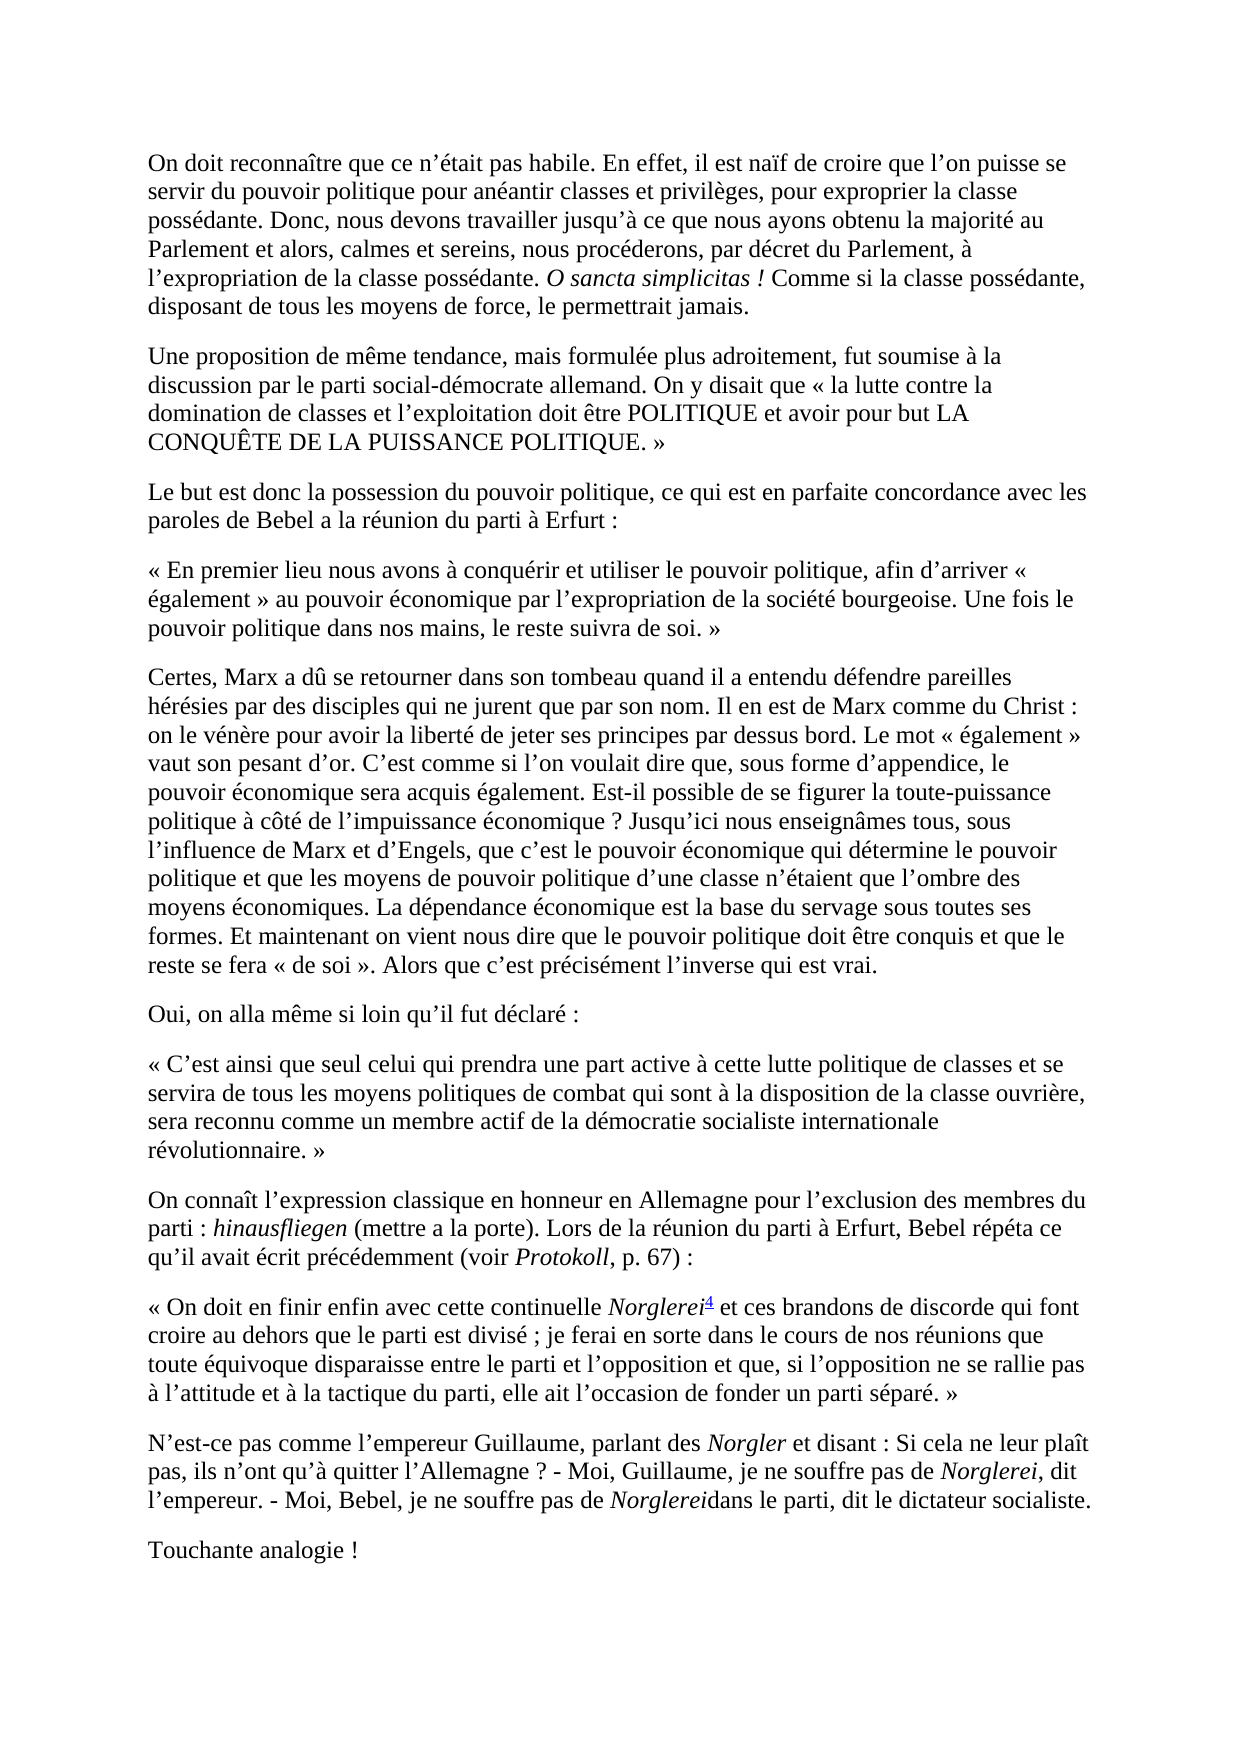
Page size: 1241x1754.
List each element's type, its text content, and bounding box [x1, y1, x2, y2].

text Le but est donc la possession du pouvoir politique, ce qui est en parfaite concordance avec les paroles de Bebel a la réunion du parti à Erfurt : [148, 477, 1093, 534]
text Oui, on alla même si loin qu’il fut déclaré : [148, 999, 1093, 1028]
text Certes, Marx a dû se retourner dans son tombeau quand il a entendu défendre pareilles hérésies par des disciples qui ne jurent que par son nom. Il en est de Marx comme du Christ : on le vénère pour avoir la liberté de jeter ses principes par dessus bord. Le mot « également » vaut son pesant d’or. C’est comme si l’on voulait dire que, sous forme d’appendice, le pouvoir économique sera acquis également. Est-il possible de se figurer la toute-puissance politique à côté de l’impuissance économique ? Jusqu’ici nous enseignâmes tous, sous l’influence de Marx et d’Engels, que c’est le pouvoir économique qui détermine le pouvoir politique et que les moyens de pouvoir politique d’une classe n’étaient que l’ombre des moyens économiques. La dépendance économique est la base du servage sous toutes ses formes. Et maintenant on vient nous dire que le pouvoir politique doit être conquis et que le reste se fera « de soi ». Alors que c’est précisément l’inverse qui est vrai. [148, 662, 1093, 978]
text « On doit en finir enfin avec cette continuelle Norglerei4 et ces brandons de discorde qui font croire au dehors que le parti est divisé ; je ferai en sorte dans le cours de nos réunions que toute équivoque disparaisse entre le parti et l’opposition et que, si l’opposition ne se rallie pas à l’attitude et à la tactique du parti, elle ait l’occasion de fonder un parti séparé. » [148, 1292, 1093, 1407]
text N’est-ce pas comme l’empereur Guillaume, parlant des Norgler et disant : Si cela ne leur plaît pas, ils n’ont qu’à quitter l’Allemagne ? - Moi, Guillaume, je ne souffre pas de Norglerei, dit l’empereur. - Moi, Bebel, je ne souffre pas de Norglereidans le parti, dit le dictateur socialiste. [148, 1428, 1093, 1514]
text « En premier lieu nous avons à conquérir et utiliser le pouvoir politique, afin d’arriver « également » au pouvoir économique par l’expropriation de la société bourgeoise. Une fois le pouvoir politique dans nos mains, le reste suivra de soi. » [148, 555, 1093, 641]
text « C’est ainsi que seul celui qui prendra une part active à cette lutte politique de classes et se servira de tous les moyens politiques de combat qui sont à la disposition de la classe ouvrière, sera reconnu comme un membre actif de la démocratie socialiste internationale révolutionnaire. » [148, 1049, 1093, 1164]
text Touchante analogie ! [148, 1535, 1093, 1563]
text On doit reconnaître que ce n’était pas habile. En effet, il est naïf de croire que l’on puisse se servir du pouvoir politique pour anéantir classes et privilèges, pour exproprier la classe possédante. Donc, nous devons travailler jusqu’à ce que nous ayons obtenu la majorité au Parlement et alors, calmes et sereins, nous procéderons, par décret du Parlement, à l’expropriation de la classe possédante. O sancta simplicitas ! Comme si la classe possédante, disposant de tous les moyens de force, le permettrait jamais. [148, 148, 1093, 320]
text On connaît l’expression classique en honneur en Allemagne pour l’exclusion des membres du parti : hinausfliegen (mettre a la porte). Lors de la réunion du parti à Erfurt, Bebel répéta ce qu’il avait écrit précédemment (voir Protokoll, p. 67) : [148, 1185, 1093, 1271]
text Une proposition de même tendance, mais formulée plus adroitement, fut soumise à la discussion par le parti social-démocrate allemand. On y disait que « la lutte contre la domination de classes et l’exploitation doit être POLITIQUE et avoir pour but LA CONQUÊTE DE LA PUISSANCE POLITIQUE. » [148, 341, 1093, 456]
